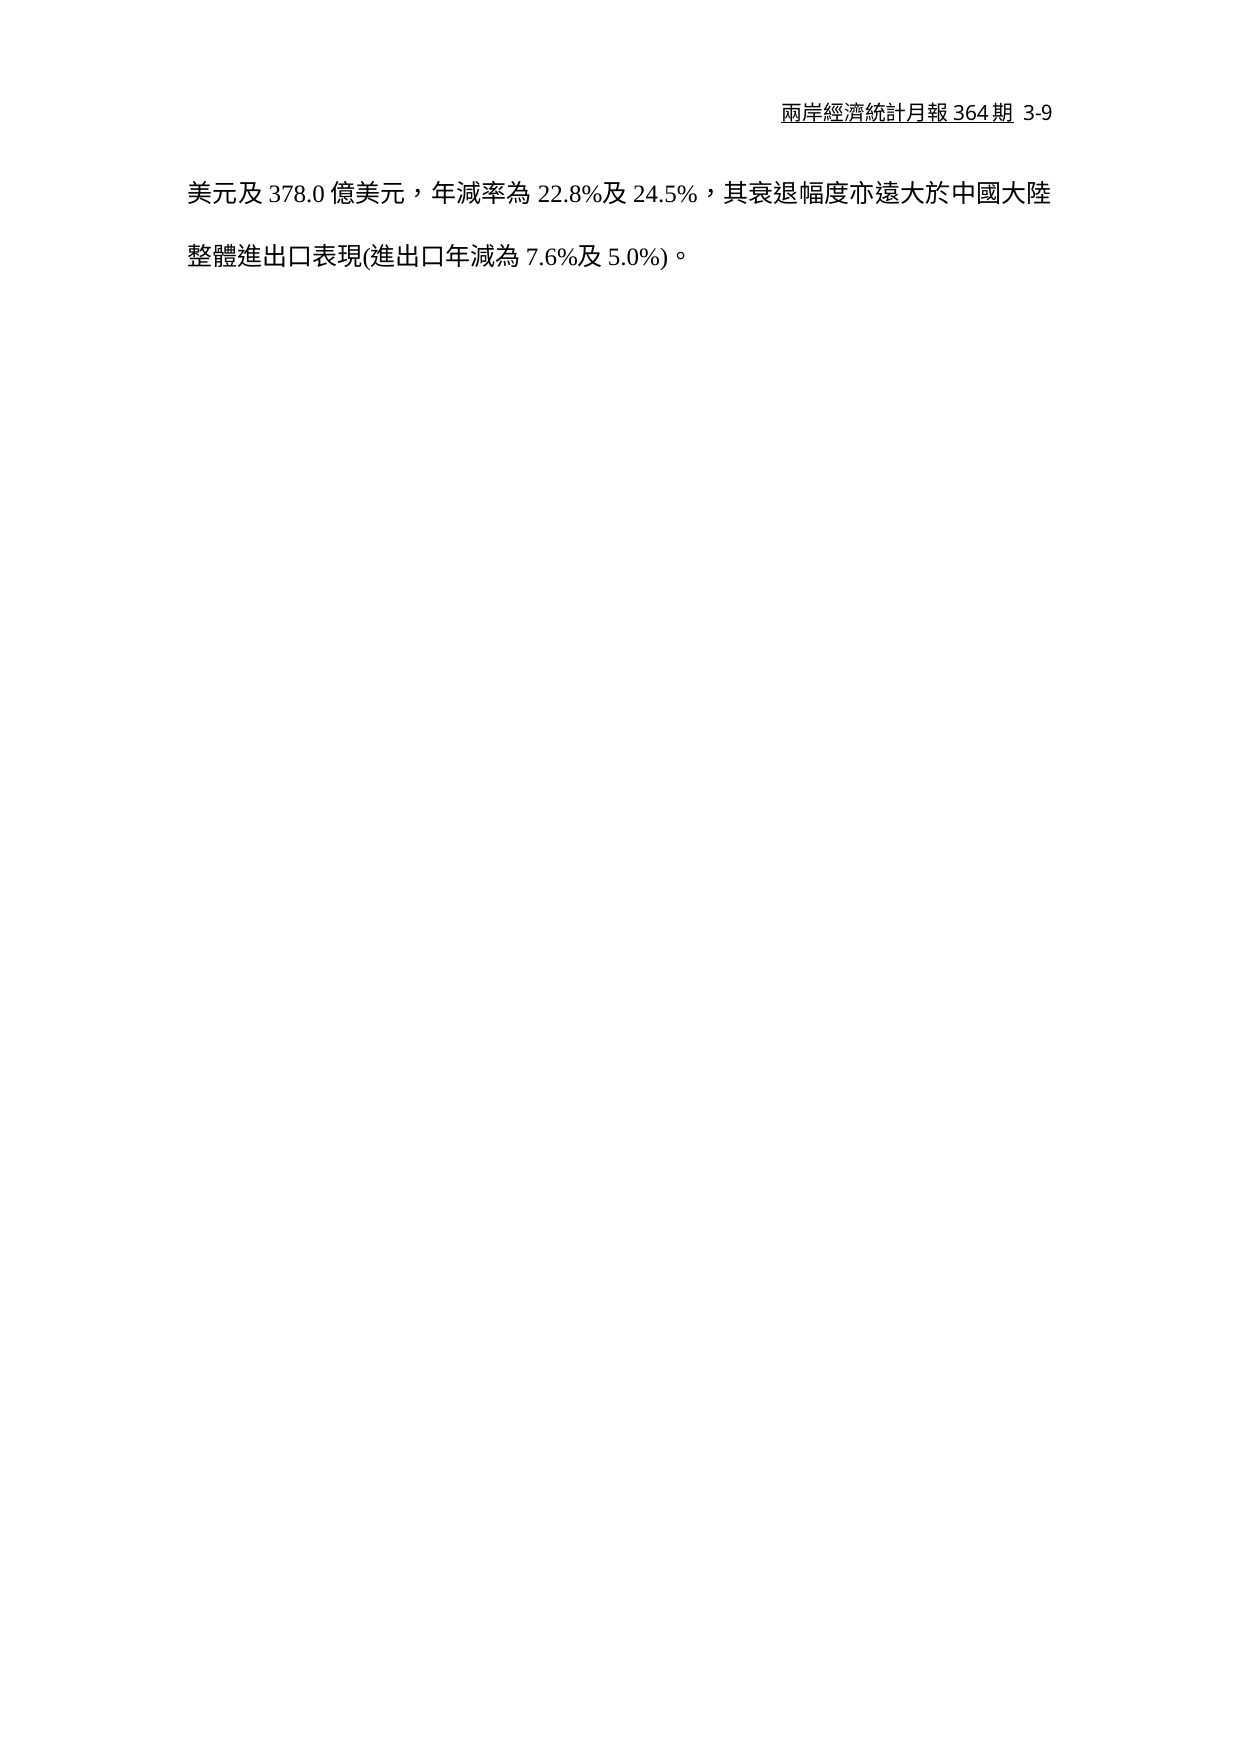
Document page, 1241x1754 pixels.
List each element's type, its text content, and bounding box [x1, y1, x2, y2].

text 美元及378.0億美元，年減率為22.8%及24.5%，其衰退幅度亦遠大於中國大陸整體進出口表現(進出口年減為7.6%及5.0%)。 [187, 150, 1053, 275]
